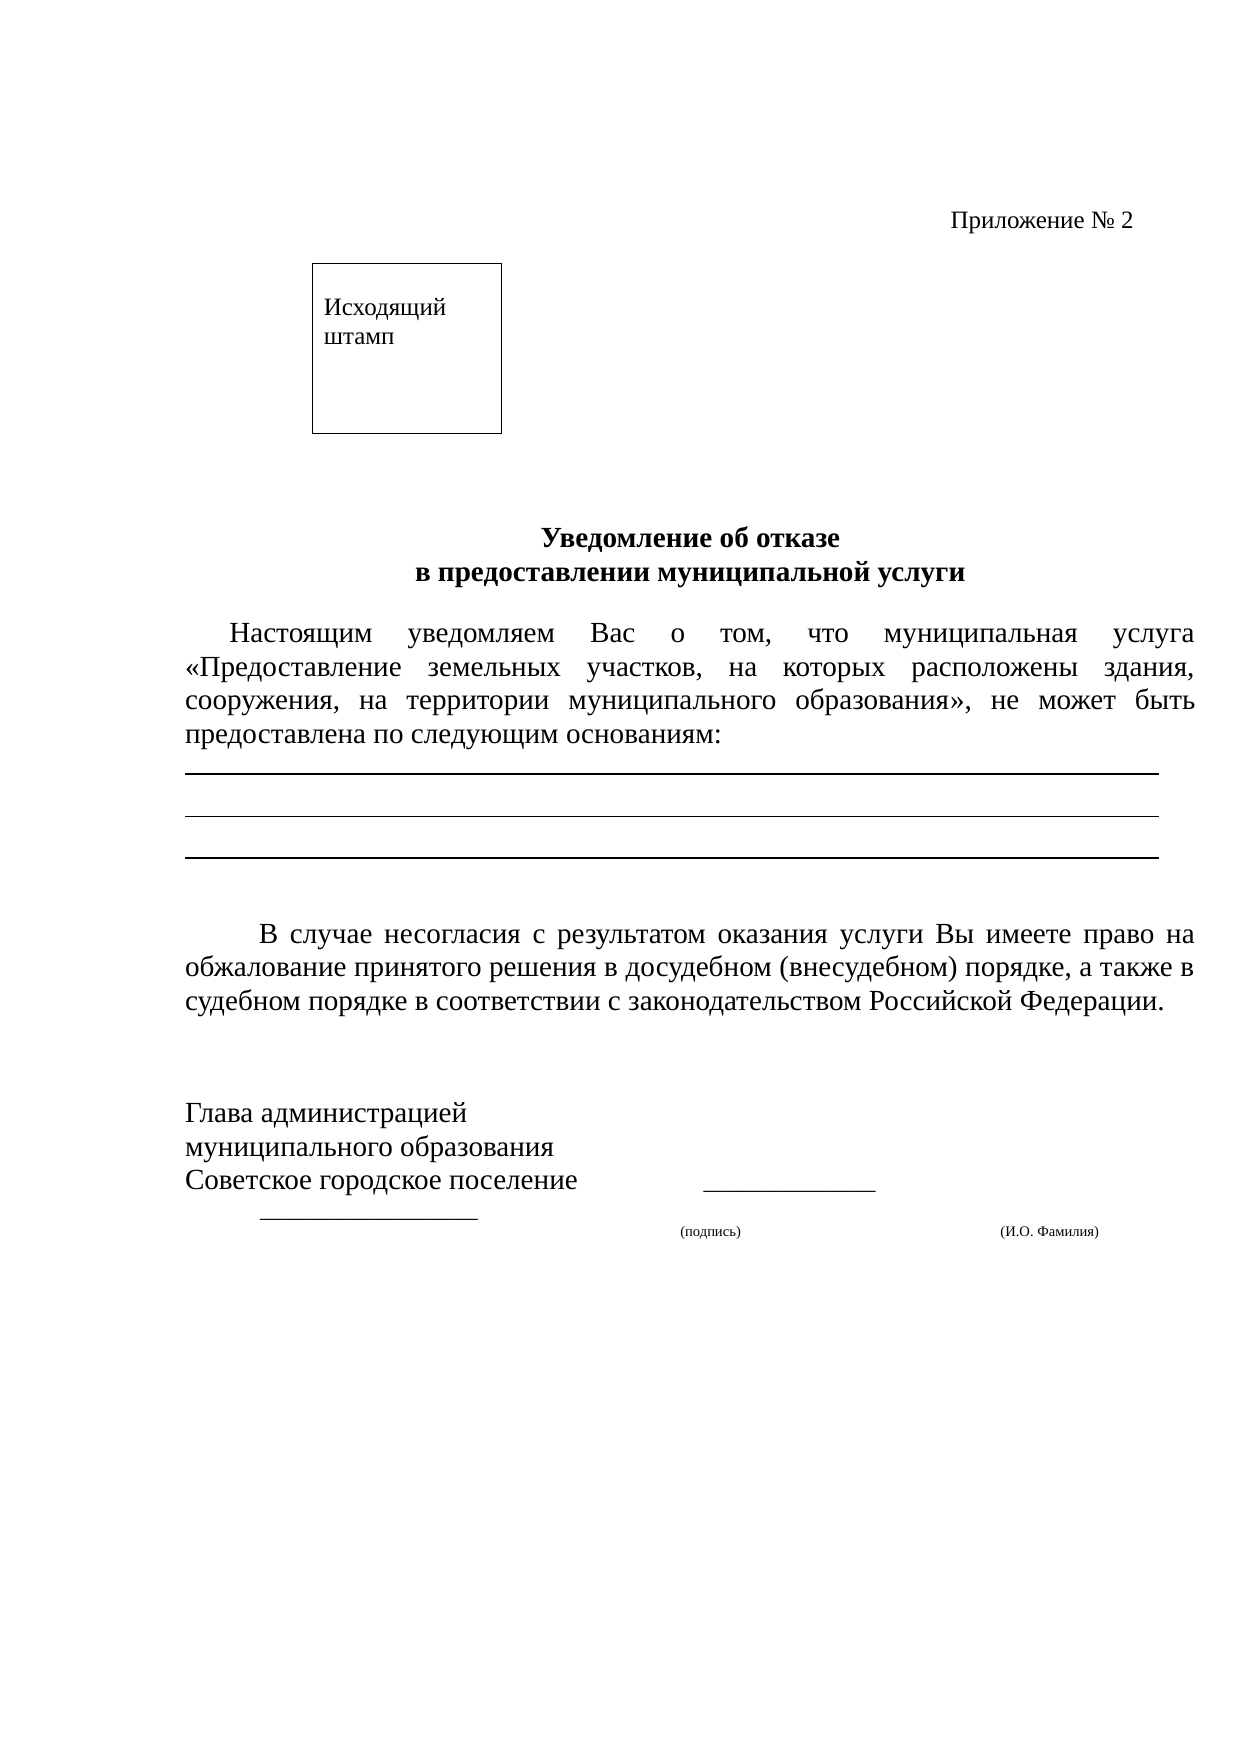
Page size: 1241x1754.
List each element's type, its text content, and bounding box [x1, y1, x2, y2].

table_header Исходящий штамп [313, 264, 501, 433]
table_cell Приложение № 2 Уведомление об отказе в предоставлении муниципальной услуги Настоящим уведомляем Вас о том, что муниципальная услуга «Предоставление земельных участков, на которых расположены здания, сооружения, на территории муниципального образования», не может быть предоставлена по следующим основаниям: В случае несогласия с результатом оказания услуги Вы имеете право на обжалование принятого решения в досудебном (внесудебном) порядке, а также в судебном порядке в соответствии с законодательством Российской Федерации. Глава администрацией муниципального образования Советское городское поселение _______________ ___________________ (подпись) (И.О. Фамилия) [176, 176, 1204, 1563]
